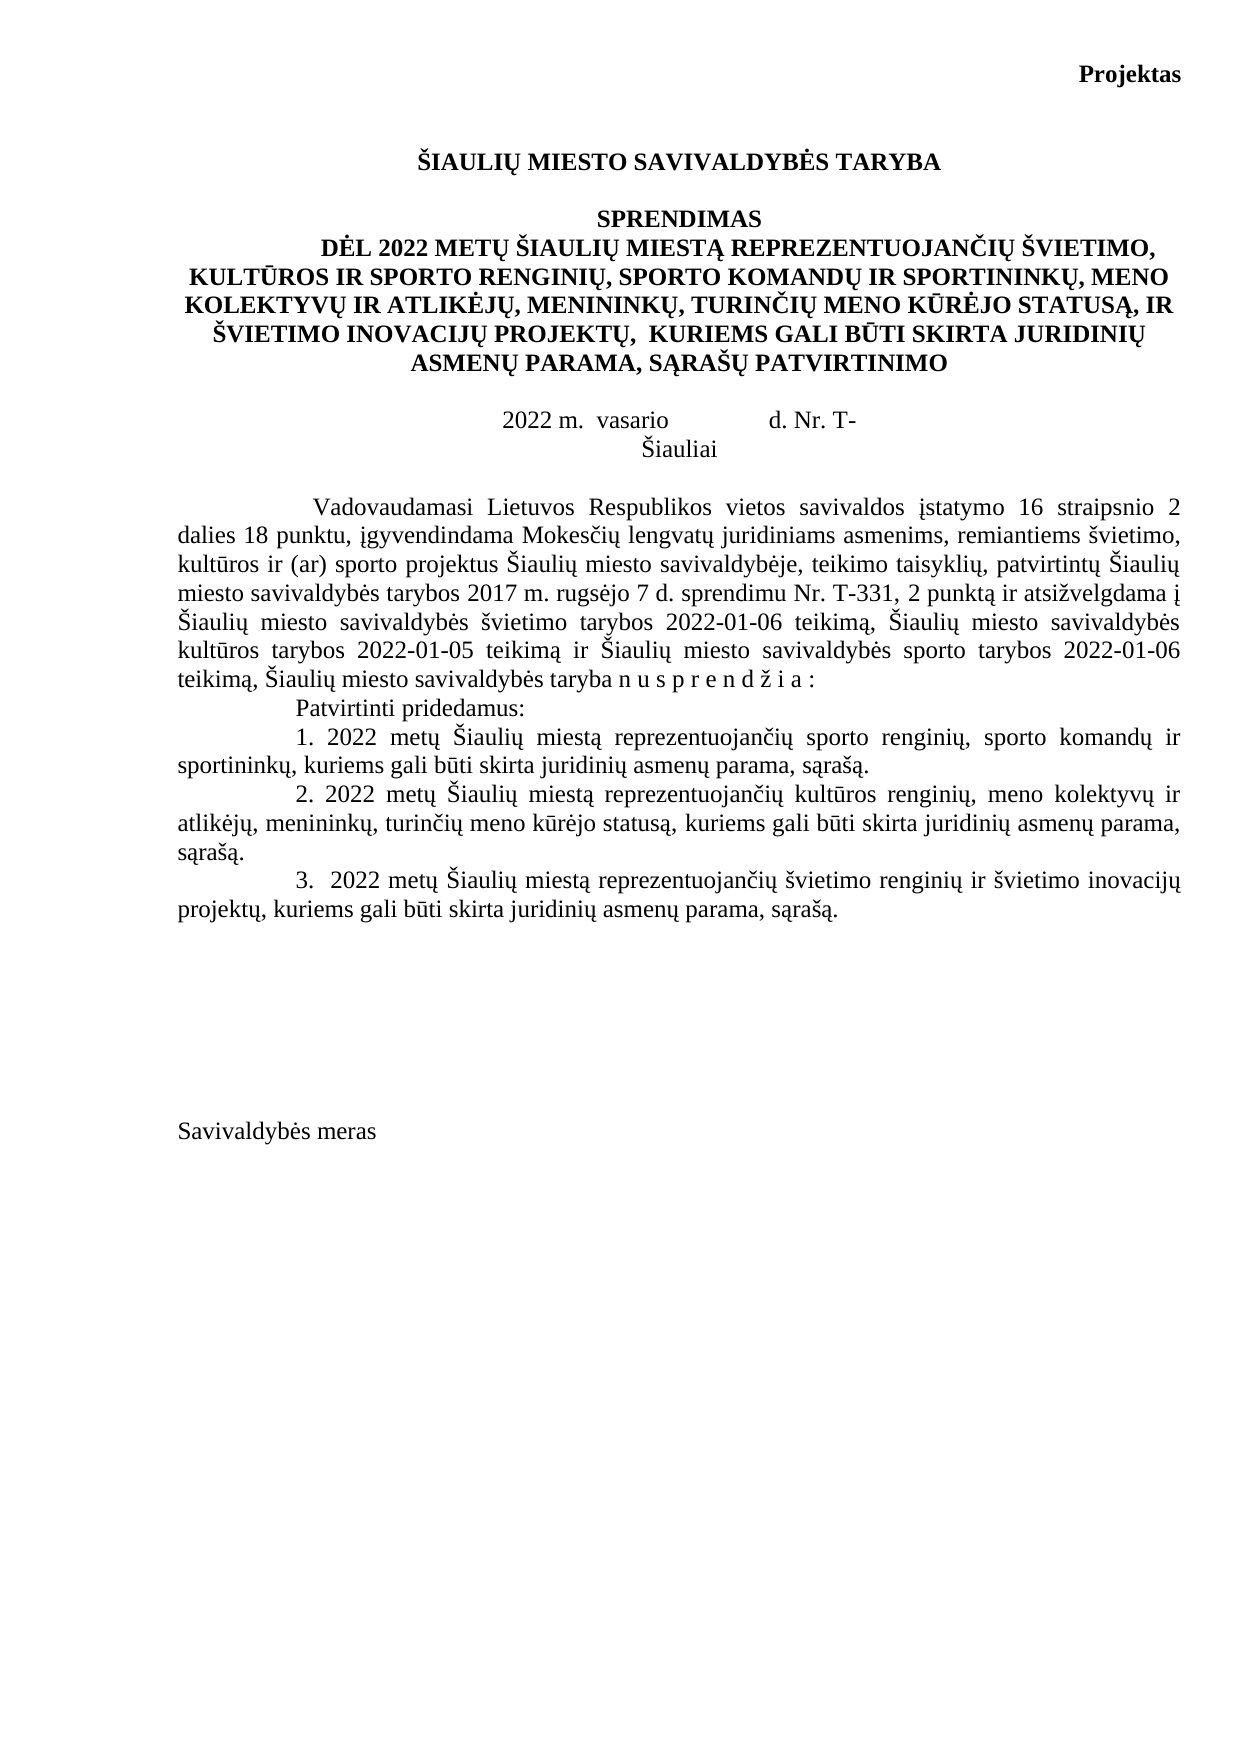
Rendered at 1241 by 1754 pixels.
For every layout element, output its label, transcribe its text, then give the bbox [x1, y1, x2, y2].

text 2. 2022 metų Šiaulių miestą reprezentuojančių kultūros renginių, meno kolektyvų ir atlikėjų, menininkų, turinčių meno kūrėjo statusą, kuriems gali būti skirta juridinių asmenų parama, sąrašą. [177, 779, 1181, 866]
text 2022 m. vasario d. Nr. T- [177, 406, 1181, 434]
text ŠIAULIŲ MIESTO SAVIVALDYBĖS TARYBA [177, 147, 1181, 176]
text Patvirtinti pridedamus: [177, 693, 1181, 722]
text 3. 2022 metų Šiaulių miestą reprezentuojančių švietimo renginių ir švietimo inovacijų projektų, kuriems gali būti skirta juridinių asmenų parama, sąrašą. [177, 866, 1181, 923]
text Šiauliai [177, 434, 1181, 463]
text 1. 2022 metų Šiaulių miestą reprezentuojančių sporto renginių, sporto komandų ir sportininkų, kuriems gali būti skirta juridinių asmenų parama, sąrašą. [177, 722, 1181, 779]
text DĖL 2022 METŲ ŠIAULIŲ MIESTĄ REPREZENTUOJANČIŲ ŠVIETIMO, KULTŪROS IR SPORTO RENGINIŲ, SPORTO KOMANDŲ IR SPORTININKŲ, MENO KOLEKTYVŲ IR ATLIKĖJŲ, MENININKŲ, TURINČIŲ MENO KŪRĖJO STATUSĄ, IR ŠVIETIMO INOVACIJŲ PROJEKTŲ, KURIEMS GALI BŪTI SKIRTA JURIDINIŲ ASMENŲ PARAMA, SĄRAŠŲ PATVIRTINIMO [177, 233, 1181, 377]
text Vadovaudamasi Lietuvos Respublikos vietos savivaldos įstatymo 16 straipsnio 2 dalies 18 punktu, įgyvendindama Mokesčių lengvatų juridiniams asmenims, remiantiems švietimo, kultūros ir (ar) sporto projektus Šiaulių miesto savivaldybėje, teikimo taisyklių, patvirtintų Šiaulių miesto savivaldybės tarybos 2017 m. rugsėjo 7 d. sprendimu Nr. T-331, 2 punktą ir atsižvelgdama į Šiaulių miesto savivaldybės švietimo tarybos 2022-01-06 teikimą, Šiaulių miesto savivaldybės kultūros tarybos 2022-01-05 teikimą ir Šiaulių miesto savivaldybės sporto tarybos 2022-01-06 teikimą, Šiaulių miesto savivaldybės taryba n u s p r e n d ž i a : [177, 492, 1181, 693]
text Savivaldybės meras [177, 1116, 1181, 1145]
text SPRENDIMAS [177, 204, 1181, 233]
